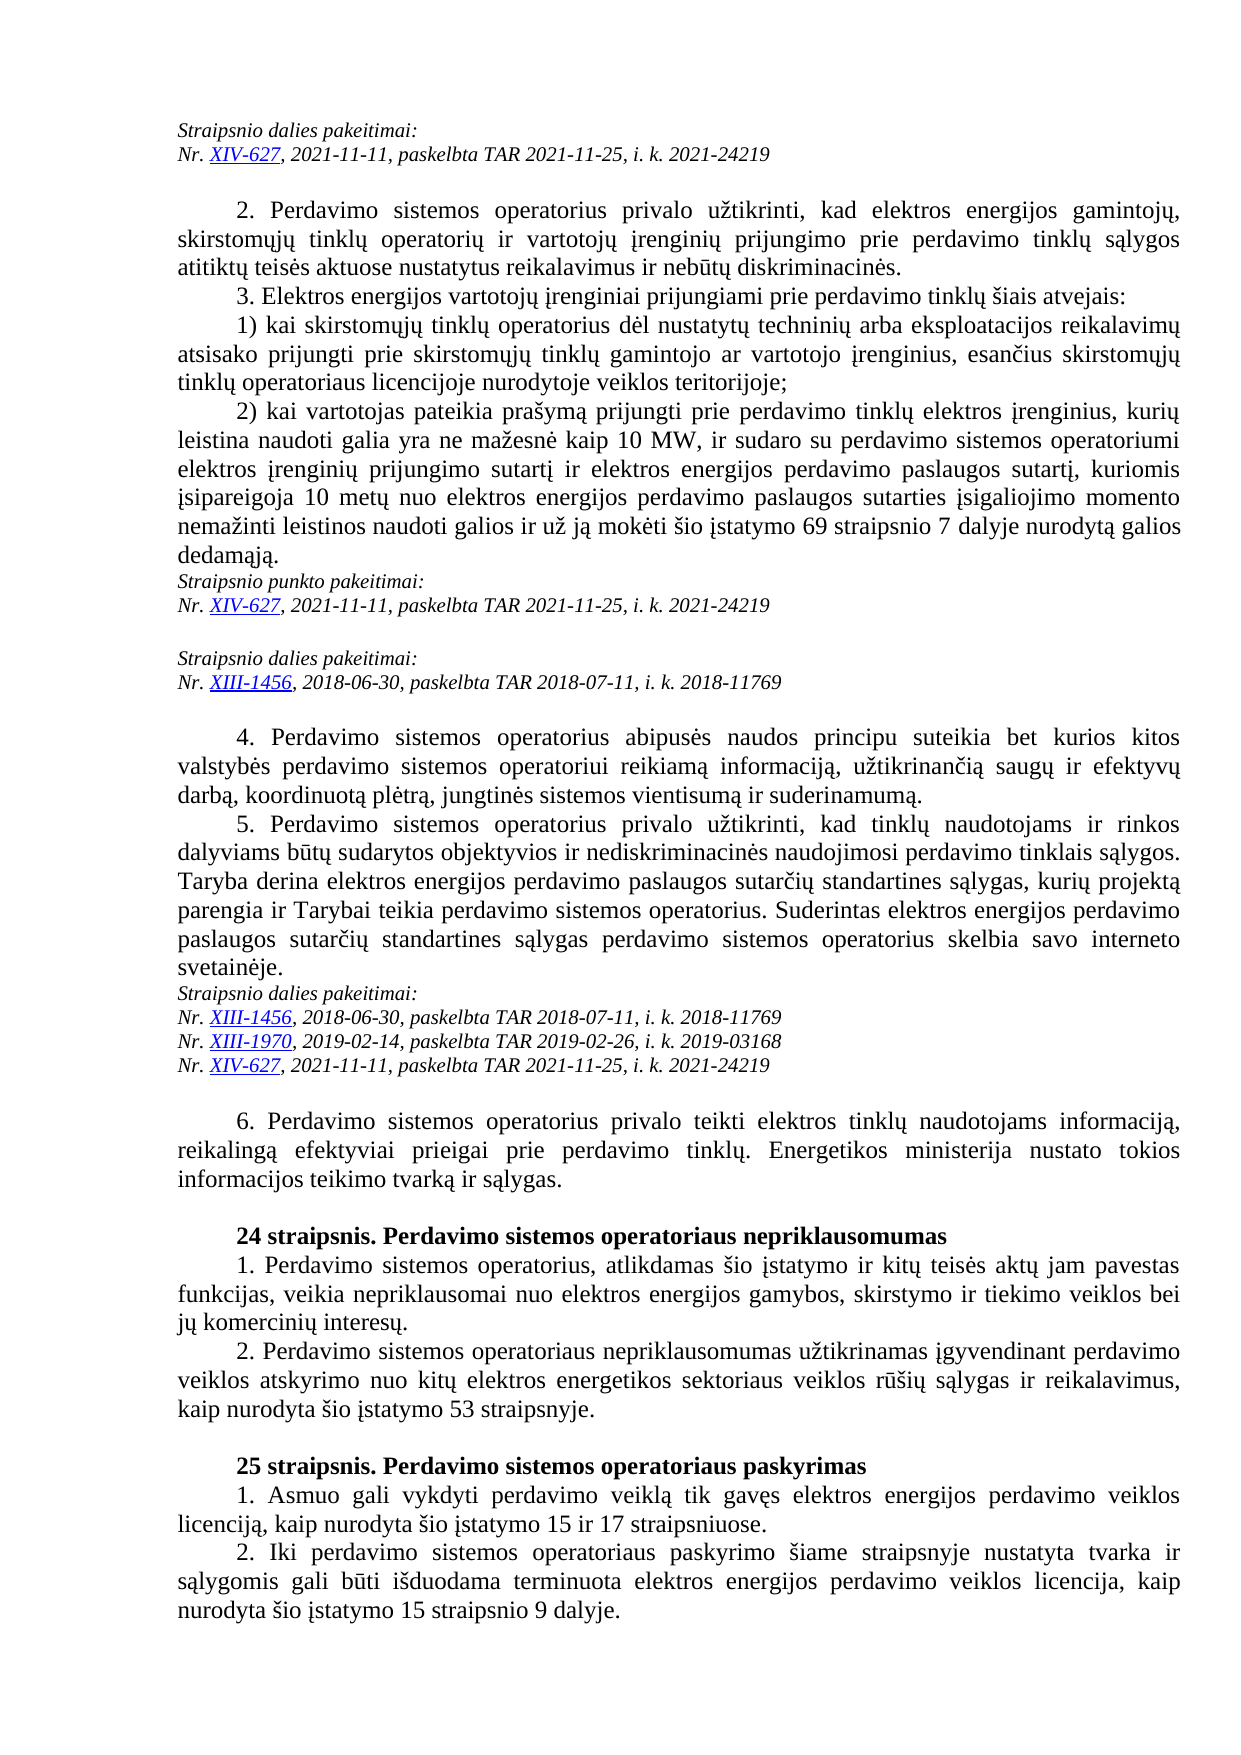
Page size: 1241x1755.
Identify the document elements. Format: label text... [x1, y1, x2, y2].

text Straipsnio dalies pakeitimai: [177, 118, 1181, 142]
text Nr. XIII-1970, 2019-02-14, paskelbta TAR 2019-02-26, i. k. 2019-03168 [177, 1029, 1181, 1053]
text 25 straipsnis. Perdavimo sistemos operatoriaus paskyrimas [177, 1451, 1181, 1480]
text Nr. XIII-1456, 2018-06-30, paskelbta TAR 2018-07-11, i. k. 2018-11769 [177, 670, 1181, 694]
text Straipsnio dalies pakeitimai: [177, 646, 1181, 670]
text Straipsnio punkto pakeitimai: [177, 569, 1181, 593]
text 1. Perdavimo sistemos operatorius, atlikdamas šio įstatymo ir kitų teisės aktų jam pavestas funkcijas, veikia nepriklausomai nuo elektros energijos gamybos, skirstymo ir tiekimo veiklos bei jų komercinių interesų. [177, 1250, 1181, 1336]
text 1. Asmuo gali vykdyti perdavimo veiklą tik gavęs elektros energijos perdavimo veiklos licenciją, kaip nurodyta šio įstatymo 15 ir 17 straipsniuose. [177, 1480, 1181, 1537]
text 5. Perdavimo sistemos operatorius privalo užtikrinti, kad tinklų naudotojams ir rinkos dalyviams būtų sudarytos objektyvios ir nediskriminacinės naudojimosi perdavimo tinklais sąlygos. Taryba derina elektros energijos perdavimo paslaugos sutarčių standartines sąlygas, kurių projektą parengia ir Tarybai teikia perdavimo sistemos operatorius. Suderintas elektros energijos perdavimo paslaugos sutarčių standartines sąlygas perdavimo sistemos operatorius skelbia savo interneto svetainėje. [177, 809, 1181, 981]
text Straipsnio dalies pakeitimai: [177, 981, 1181, 1005]
text 2) kai vartotojas pateikia prašymą prijungti prie perdavimo tinklų elektros įrenginius, kurių leistina naudoti galia yra ne mažesnė kaip 10 MW, ir sudaro su perdavimo sistemos operatoriumi elektros įrenginių prijungimo sutartį ir elektros energijos perdavimo paslaugos sutartį, kuriomis įsipareigoja 10 metų nuo elektros energijos perdavimo paslaugos sutarties įsigaliojimo momento nemažinti leistinos naudoti galios ir už ją mokėti šio įstatymo 69 straipsnio 7 dalyje nurodytą galios dedamąją. [177, 396, 1181, 569]
text Nr. XIV-627, 2021-11-11, paskelbta TAR 2021-11-25, i. k. 2021-24219 [177, 142, 1181, 166]
text Nr. XIV-627, 2021-11-11, paskelbta TAR 2021-11-25, i. k. 2021-24219 [177, 593, 1181, 617]
text Nr. XIII-1456, 2018-06-30, paskelbta TAR 2018-07-11, i. k. 2018-11769 [177, 1005, 1181, 1029]
text 6. Perdavimo sistemos operatorius privalo teikti elektros tinklų naudotojams informaciją, reikalingą efektyviai prieigai prie perdavimo tinklų. Energetikos ministerija nustato tokios informacijos teikimo tvarką ir sąlygas. [177, 1106, 1181, 1192]
text 3. Elektros energijos vartotojų įrenginiai prijungiami prie perdavimo tinklų šiais atvejais: [177, 281, 1181, 310]
text 2. Perdavimo sistemos operatorius privalo užtikrinti, kad elektros energijos gamintojų, skirstomųjų tinklų operatorių ir vartotojų įrenginių prijungimo prie perdavimo tinklų sąlygos atitiktų teisės aktuose nustatytus reikalavimus ir nebūtų diskriminacinės. [177, 195, 1181, 281]
text 24 straipsnis. Perdavimo sistemos operatoriaus nepriklausomumas [177, 1221, 1181, 1250]
text 2. Iki perdavimo sistemos operatoriaus paskyrimo šiame straipsnyje nustatyta tvarka ir sąlygomis gali būti išduodama terminuota elektros energijos perdavimo veiklos licencija, kaip nurodyta šio įstatymo 15 straipsnio 9 dalyje. [177, 1537, 1181, 1624]
text 2. Perdavimo sistemos operatoriaus nepriklausomumas užtikrinamas įgyvendinant perdavimo veiklos atskyrimo nuo kitų elektros energetikos sektoriaus veiklos rūšių sąlygas ir reikalavimus, kaip nurodyta šio įstatymo 53 straipsnyje. [177, 1336, 1181, 1422]
text Nr. XIV-627, 2021-11-11, paskelbta TAR 2021-11-25, i. k. 2021-24219 [177, 1053, 1181, 1077]
text 4. Perdavimo sistemos operatorius abipusės naudos principu suteikia bet kurios kitos valstybės perdavimo sistemos operatoriui reikiamą informaciją, užtikrinančią saugų ir efektyvų darbą, koordinuotą plėtrą, jungtinės sistemos vientisumą ir suderinamumą. [177, 722, 1181, 809]
text 1) kai skirstomųjų tinklų operatorius dėl nustatytų techninių arba eksploatacijos reikalavimų atsisako prijungti prie skirstomųjų tinklų gamintojo ar vartotojo įrenginius, esančius skirstomųjų tinklų operatoriaus licencijoje nurodytoje veiklos teritorijoje; [177, 310, 1181, 396]
